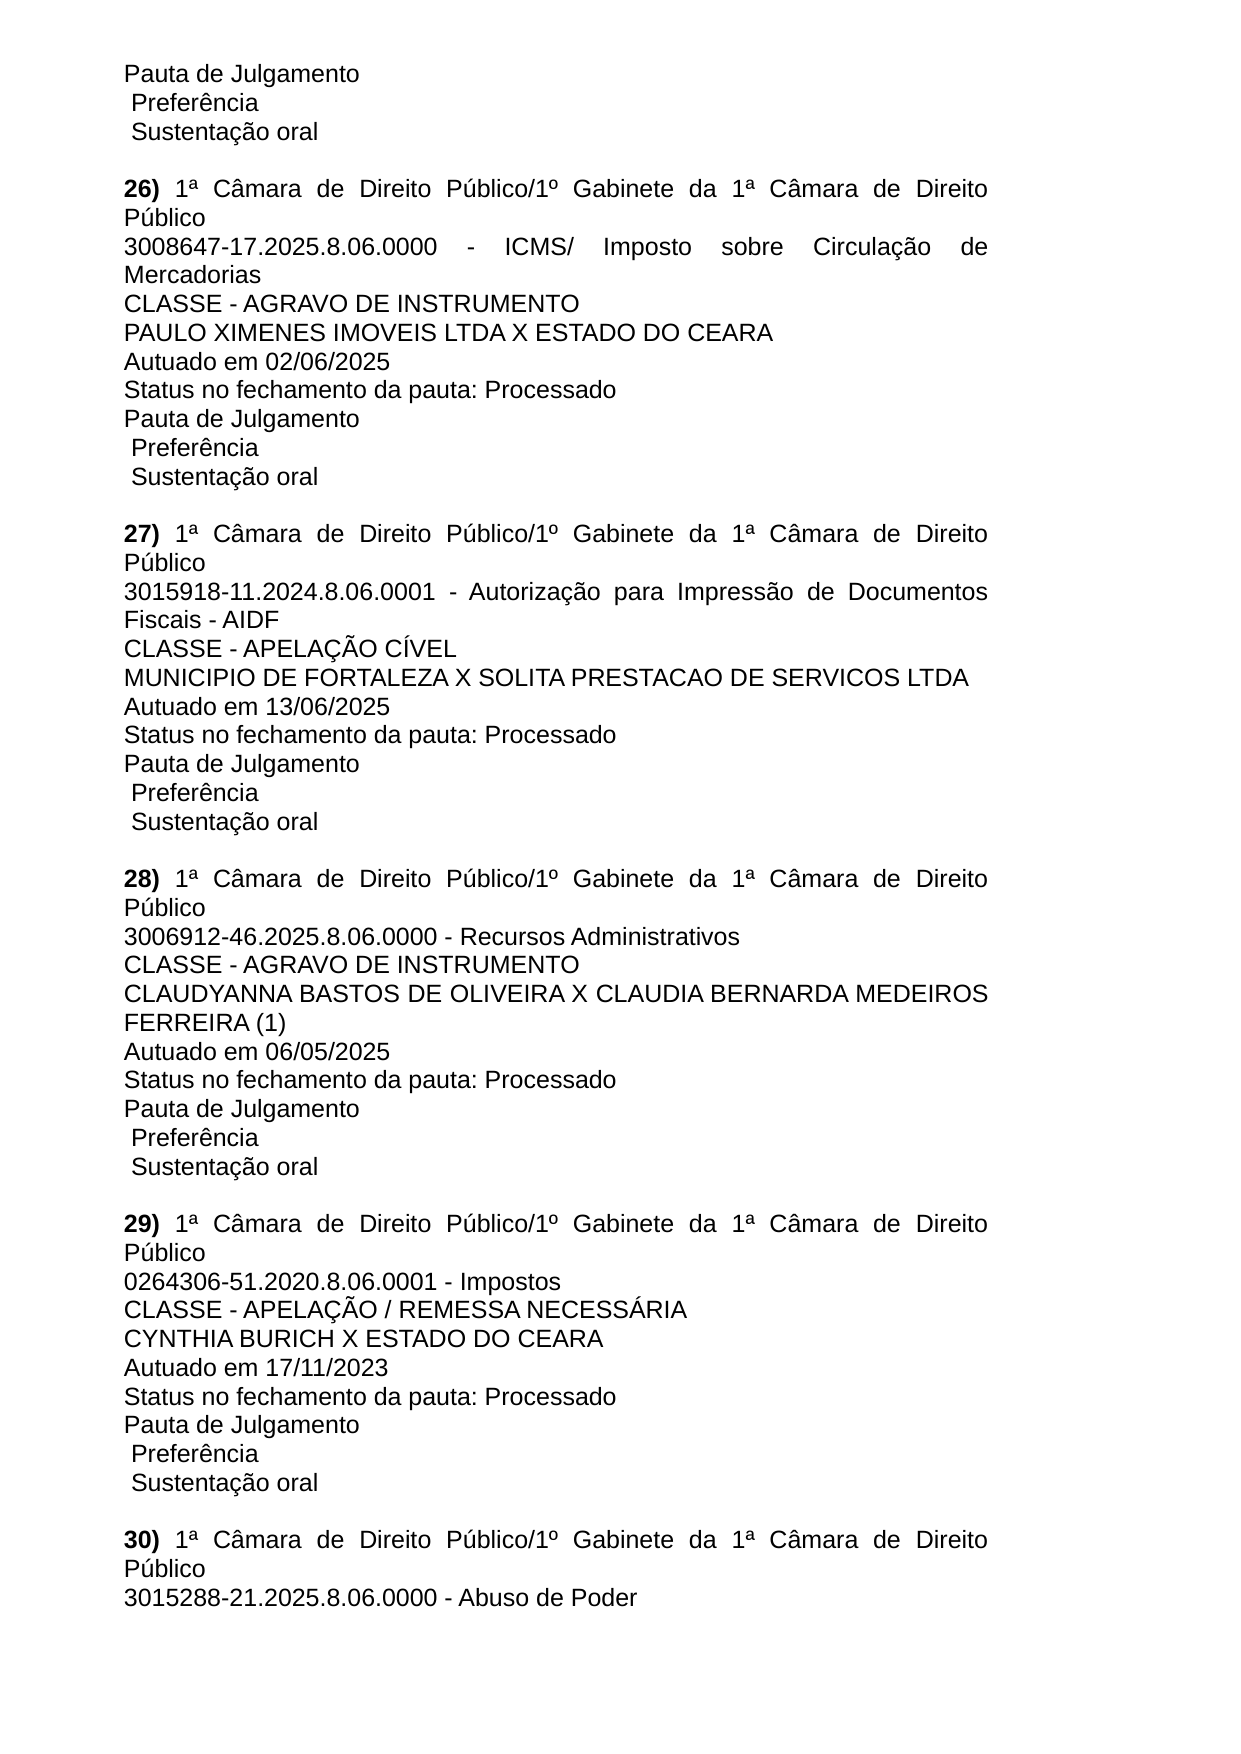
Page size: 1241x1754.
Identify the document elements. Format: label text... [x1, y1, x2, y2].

text Autuado em 13/06/2025 [124, 692, 989, 720]
text CLAUDYANNA BASTOS DE OLIVEIRA X CLAUDIA BERNARDA MEDEIROS FERREIRA (1) [124, 979, 989, 1037]
text Status no fechamento da pauta: Processado [124, 375, 989, 404]
text 3008647-17.2025.8.06.0000 - ICMS/ Imposto sobre Circulação de Mercadorias [124, 232, 989, 289]
text Status no fechamento da pauta: Processado [124, 720, 989, 749]
text Autuado em 02/06/2025 [124, 347, 989, 375]
text 0264306-51.2020.8.06.0001 - Impostos [124, 1267, 989, 1295]
text Pauta de Julgamento [124, 1410, 989, 1439]
text Sustentação oral [124, 807, 989, 835]
text 27) 1ª Câmara de Direito Público/1º Gabinete da 1ª Câmara de Direito Público [124, 519, 989, 577]
text Status no fechamento da pauta: Processado [124, 1382, 989, 1410]
text MUNICIPIO DE FORTALEZA X SOLITA PRESTACAO DE SERVICOS LTDA [124, 663, 989, 692]
text Pauta de Julgamento [124, 1094, 989, 1123]
text 29) 1ª Câmara de Direito Público/1º Gabinete da 1ª Câmara de Direito Público [124, 1209, 989, 1267]
text Sustentação oral [124, 1468, 989, 1497]
text 30) 1ª Câmara de Direito Público/1º Gabinete da 1ª Câmara de Direito Público [124, 1525, 989, 1583]
text CLASSE - AGRAVO DE INSTRUMENTO [124, 289, 989, 318]
text Sustentação oral [124, 117, 989, 145]
text 3006912-46.2025.8.06.0000 - Recursos Administrativos [124, 922, 989, 950]
text Pauta de Julgamento [124, 749, 989, 778]
text CLASSE - APELAÇÃO / REMESSA NECESSÁRIA [124, 1295, 989, 1324]
text 3015288-21.2025.8.06.0000 - Abuso de Poder [124, 1583, 989, 1612]
text 28) 1ª Câmara de Direito Público/1º Gabinete da 1ª Câmara de Direito Público [124, 864, 989, 922]
text 26) 1ª Câmara de Direito Público/1º Gabinete da 1ª Câmara de Direito Público [124, 174, 989, 232]
text Preferência [124, 433, 989, 462]
text Autuado em 06/05/2025 [124, 1037, 989, 1065]
text 3015918-11.2024.8.06.0001 - Autorização para Impressão de Documentos Fiscais - AIDF [124, 577, 989, 634]
text Status no fechamento da pauta: Processado [124, 1065, 989, 1094]
text CYNTHIA BURICH X ESTADO DO CEARA [124, 1324, 989, 1353]
text CLASSE - AGRAVO DE INSTRUMENTO [124, 950, 989, 979]
text Pauta de Julgamento [124, 404, 989, 433]
text Sustentação oral [124, 462, 989, 490]
text Autuado em 17/11/2023 [124, 1353, 989, 1382]
text Preferência [124, 778, 989, 807]
text Sustentação oral [124, 1152, 989, 1180]
text PAULO XIMENES IMOVEIS LTDA X ESTADO DO CEARA [124, 318, 989, 347]
text Pauta de Julgamento [124, 59, 989, 88]
text Preferência [124, 88, 989, 117]
text Preferência [124, 1123, 989, 1152]
text Preferência [124, 1439, 989, 1468]
text CLASSE - APELAÇÃO CÍVEL [124, 634, 989, 663]
